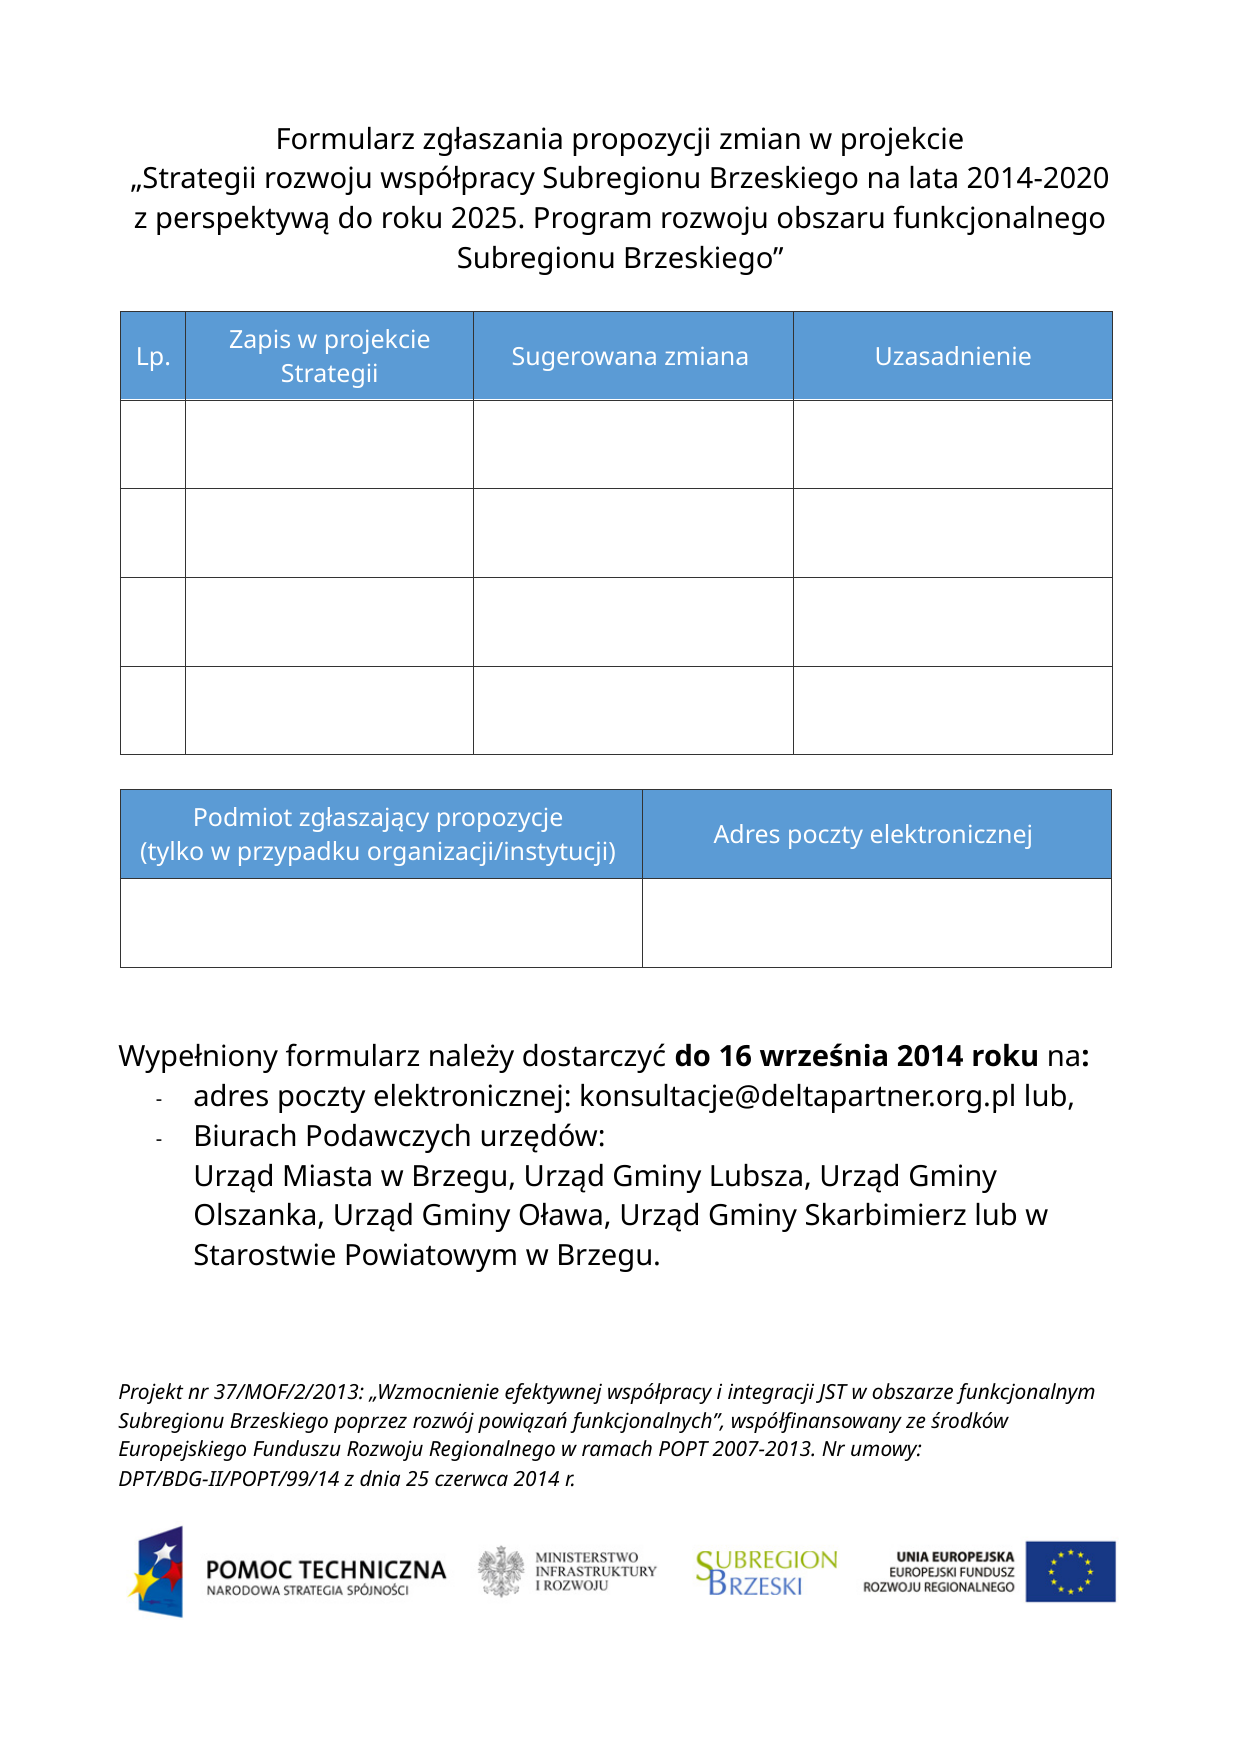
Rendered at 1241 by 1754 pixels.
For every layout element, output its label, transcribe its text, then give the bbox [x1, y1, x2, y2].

table_cell [186, 667, 473, 754]
table_cell [121, 489, 185, 577]
table_header Uzasadnienie [794, 312, 1112, 399]
picture [118, 1520, 1123, 1624]
table_cell [474, 489, 793, 577]
table_cell [121, 401, 185, 488]
table_cell [186, 489, 473, 577]
text Wypełniony formularz należy dostarczyć do 16 września 2014 roku na: [118, 1036, 1122, 1075]
table_header Sugerowana zmiana [474, 312, 793, 399]
table_header Adres poczty elektronicznej [643, 790, 1111, 878]
text Urząd Miasta w Brzegu, Urząd Gminy Lubsza, Urząd Gminy Olszanka, Urząd Gminy Oława, Urząd Gminy Skarbimierz lub w Starostwie Powiatowym w Brzegu. [193, 1155, 1122, 1274]
table_cell [474, 401, 793, 488]
table_cell [121, 879, 642, 967]
list adres poczty elektronicznej: konsultacje@deltapartner.org.pl lub, [156, 1075, 1122, 1115]
table_cell [121, 667, 185, 754]
list Biurach Podawczych urzędów: [156, 1115, 1122, 1155]
table_cell [794, 578, 1112, 666]
table_cell [474, 578, 793, 666]
text Formularz zgłaszania propozycji zmian w projekcie „Strategii rozwoju współpracy Subregionu Brzeskiego na lata 2014-2020 z perspektywą do roku 2025. Program rozwoju obszaru funkcjonalnego Subregionu Brzeskiego” [118, 118, 1122, 277]
table_header Lp. [121, 312, 185, 399]
table_cell [121, 578, 185, 666]
table_header Zapis w projekcie Strategii [186, 312, 473, 399]
table_cell [643, 879, 1111, 967]
table_cell [794, 667, 1112, 754]
table_cell [794, 489, 1112, 577]
table_cell [186, 578, 473, 666]
table_cell [186, 401, 473, 488]
table_header Podmiot zgłaszający propozycje (tylko w przypadku organizacji/instytucji) [121, 790, 642, 878]
table_cell [474, 667, 793, 754]
table_cell [794, 401, 1112, 488]
